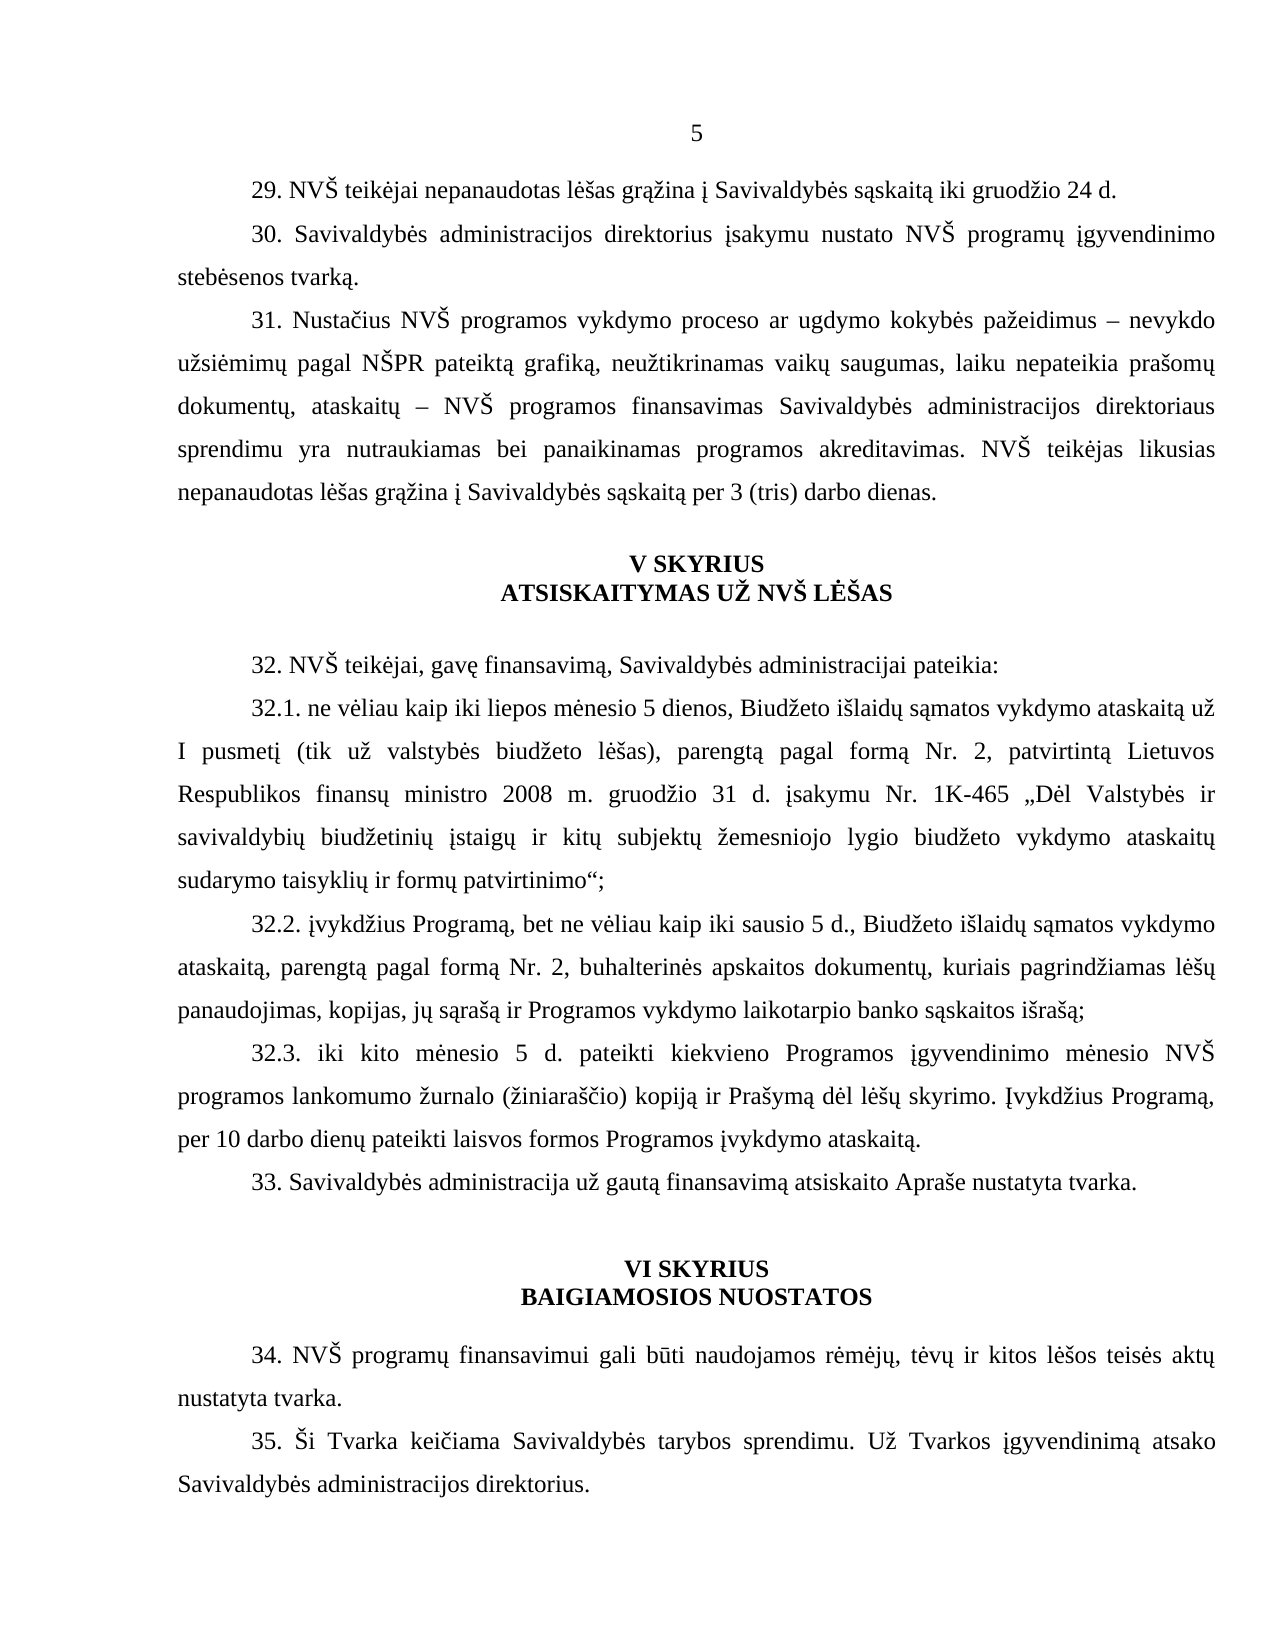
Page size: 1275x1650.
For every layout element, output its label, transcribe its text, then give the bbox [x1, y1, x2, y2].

text 32.2. įvykdžius Programą, bet ne vėliau kaip iki sausio 5 d., Biudžeto išlaidų sąmatos vykdymo ataskaitą, parengtą pagal formą Nr. 2, buhalterinės apskaitos dokumentų, kuriais pagrindžiamas lėšų panaudojimas, kopijas, jų sąrašą ir Programos vykdymo laikotarpio banko sąskaitos išrašą; [177, 909, 1216, 1024]
text 31. Nustačius NVŠ programos vykdymo proceso ar ugdymo kokybės pažeidimus – nevykdo užsiėmimų pagal NŠPR pateiktą grafiką, neužtikrinamas vaikų saugumas, laiku nepateikia prašomų dokumentų, ataskaitų – NVŠ programos finansavimas Savivaldybės administracijos direktoriaus sprendimu yra nutraukiamas bei panaikinamas programos akreditavimas. NVŠ teikėjas likusias nepanaudotas lėšas grąžina į Savivaldybės sąskaitą per 3 (tris) darbo dienas. [177, 305, 1216, 506]
text V SKYRIUS [177, 549, 1216, 578]
text 29. NVŠ teikėjai nepanaudotas lėšas grąžina į Savivaldybės sąskaitą iki gruodžio 24 d. [206, 176, 1216, 204]
text 32.3. iki kito mėnesio 5 d. pateikti kiekvieno Programos įgyvendinimo mėnesio NVŠ programos lankomumo žurnalo (žiniaraščio) kopiją ir Prašymą dėl lėšų skyrimo. Įvykdžius Programą, per 10 darbo dienų pateikti laisvos formos Programos įvykdymo ataskaitą. [177, 1038, 1216, 1153]
text 34. NVŠ programų finansavimui gali būti naudojamos rėmėjų, tėvų ir kitos lėšos teisės aktų nustatyta tvarka. [177, 1340, 1216, 1412]
text BAIGIAMOSIOS NUOSTATOS [177, 1282, 1216, 1311]
text 33. Savivaldybės administracija už gautą finansavimą atsiskaito Apraše nustatyta tvarka. [177, 1167, 1216, 1196]
text 32. NVŠ teikėjai, gavę finansavimą, Savivaldybės administracijai pateikia: [177, 650, 1216, 679]
text ATSISKAITYMAS UŽ NVŠ LĖŠAS [177, 578, 1216, 607]
text 30. Savivaldybės administracijos direktorius įsakymu nustato NVŠ programų įgyvendinimo stebėsenos tvarką. [177, 219, 1216, 291]
text 32.1. ne vėliau kaip iki liepos mėnesio 5 dienos, Biudžeto išlaidų sąmatos vykdymo ataskaitą už I pusmetį (tik už valstybės biudžeto lėšas), parengtą pagal formą Nr. 2, patvirtintą Lietuvos Respublikos finansų ministro 2008 m. gruodžio 31 d. įsakymu Nr. 1K-465 „Dėl Valstybės ir savivaldybių biudžetinių įstaigų ir kitų subjektų žemesniojo lygio biudžeto vykdymo ataskaitų sudarymo taisyklių ir formų patvirtinimo“; [177, 693, 1216, 894]
text 35. Ši Tvarka keičiama Savivaldybės tarybos sprendimu. Už Tvarkos įgyvendinimą atsako Savivaldybės administracijos direktorius. [177, 1426, 1216, 1498]
text VI SKYRIUS [177, 1254, 1216, 1282]
